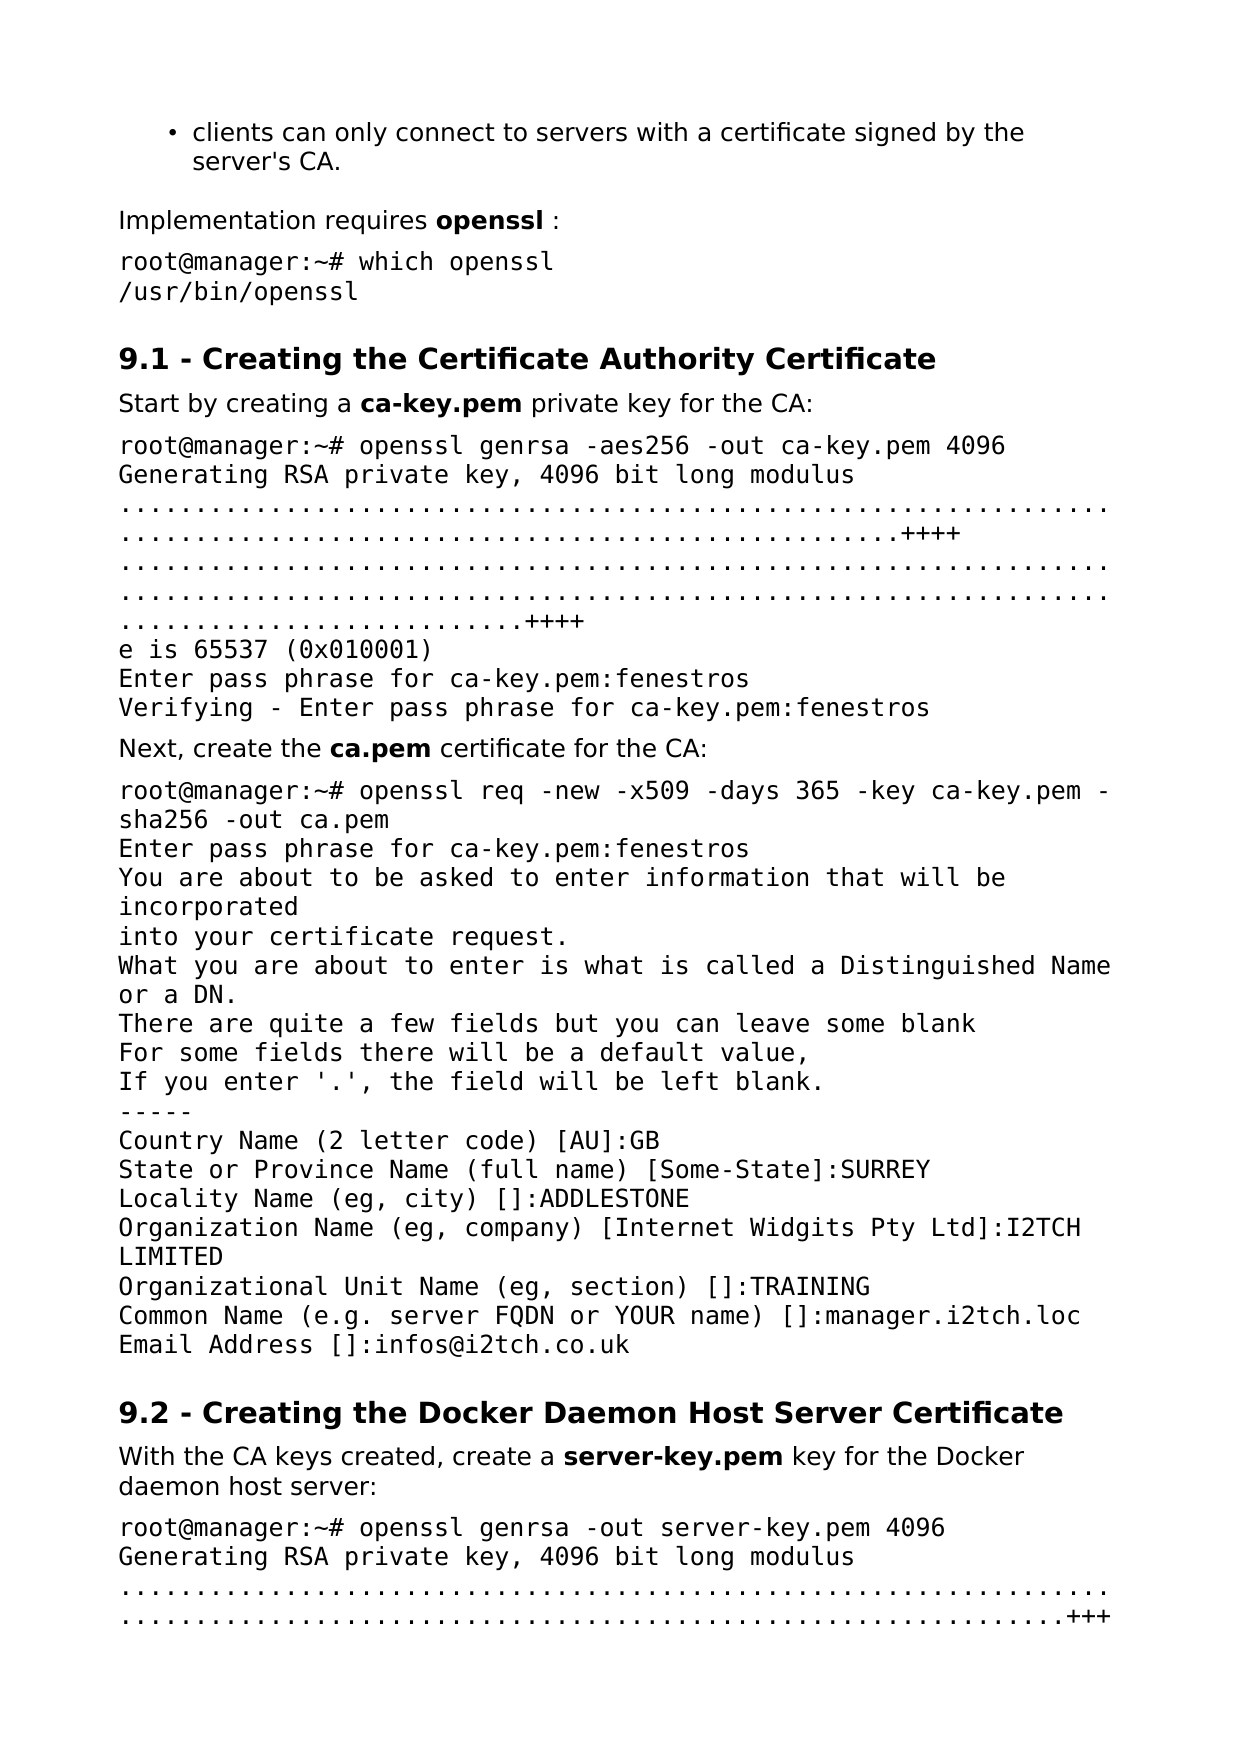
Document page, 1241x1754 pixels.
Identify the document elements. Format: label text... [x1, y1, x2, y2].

text root@manager:~# openssl req -new -x509 -days 365 -key ca-key.pem -sha256 -out ca.pem Enter pass phrase for ca-key.pem:fenestros You are about to be asked to enter information that will be incorporated into your certificate request. What you are about to enter is what is called a Distinguished Name or a DN. There are quite a few fields but you can leave some blank For some fields there will be a default value, If you enter '.', the field will be left blank. ----- Country Name (2 letter code) [AU]:GB State or Province Name (full name) [Some-State]:SURREY Locality Name (eg, city) []:ADDLESTONE Organization Name (eg, company) [Internet Widgits Pty Ltd]:I2TCH LIMITED Organizational Unit Name (eg, section) []:TRAINING Common Name (e.g. server FQDN or YOUR name) []:manager.i2tch.loc Email Address []:infos@i2tch.co.uk [118, 776, 1122, 1359]
text Next, create the ca.pem certificate for the CA: [118, 734, 1122, 763]
text Implementation requires openssl : [118, 206, 1122, 235]
list clients can only connect to servers with a certificate signed by the server's CA. [177, 118, 1122, 176]
text Start by creating a ca-key.pem private key for the CA: [118, 389, 1122, 418]
subtitle 9.1 - Creating the Certificate Authority Certificate [118, 343, 1122, 377]
text root@manager:~# which openssl /usr/bin/openssl [118, 248, 1122, 306]
text root@manager:~# openssl genrsa -aes256 -out ca-key.pem 4096 Generating RSA private key, 4096 bit long modulus ......................................................................................................................++++ ...............................................................................................................................................................++++ e is 65537 (0x010001) Enter pass phrase for ca-key.pem:fenestros Verifying - Enter pass phrase for ca-key.pem:fenestros [118, 431, 1122, 722]
text root@manager:~# openssl genrsa -out server-key.pem 4096 Generating RSA private key, 4096 bit long modulus .................................................................................................................................+++ [118, 1513, 1122, 1630]
subtitle 9.2 - Creating the Docker Daemon Host Server Certificate [118, 1396, 1122, 1430]
text With the CA keys created, create a server-key.pem key for the Docker daemon host server: [118, 1442, 1122, 1501]
